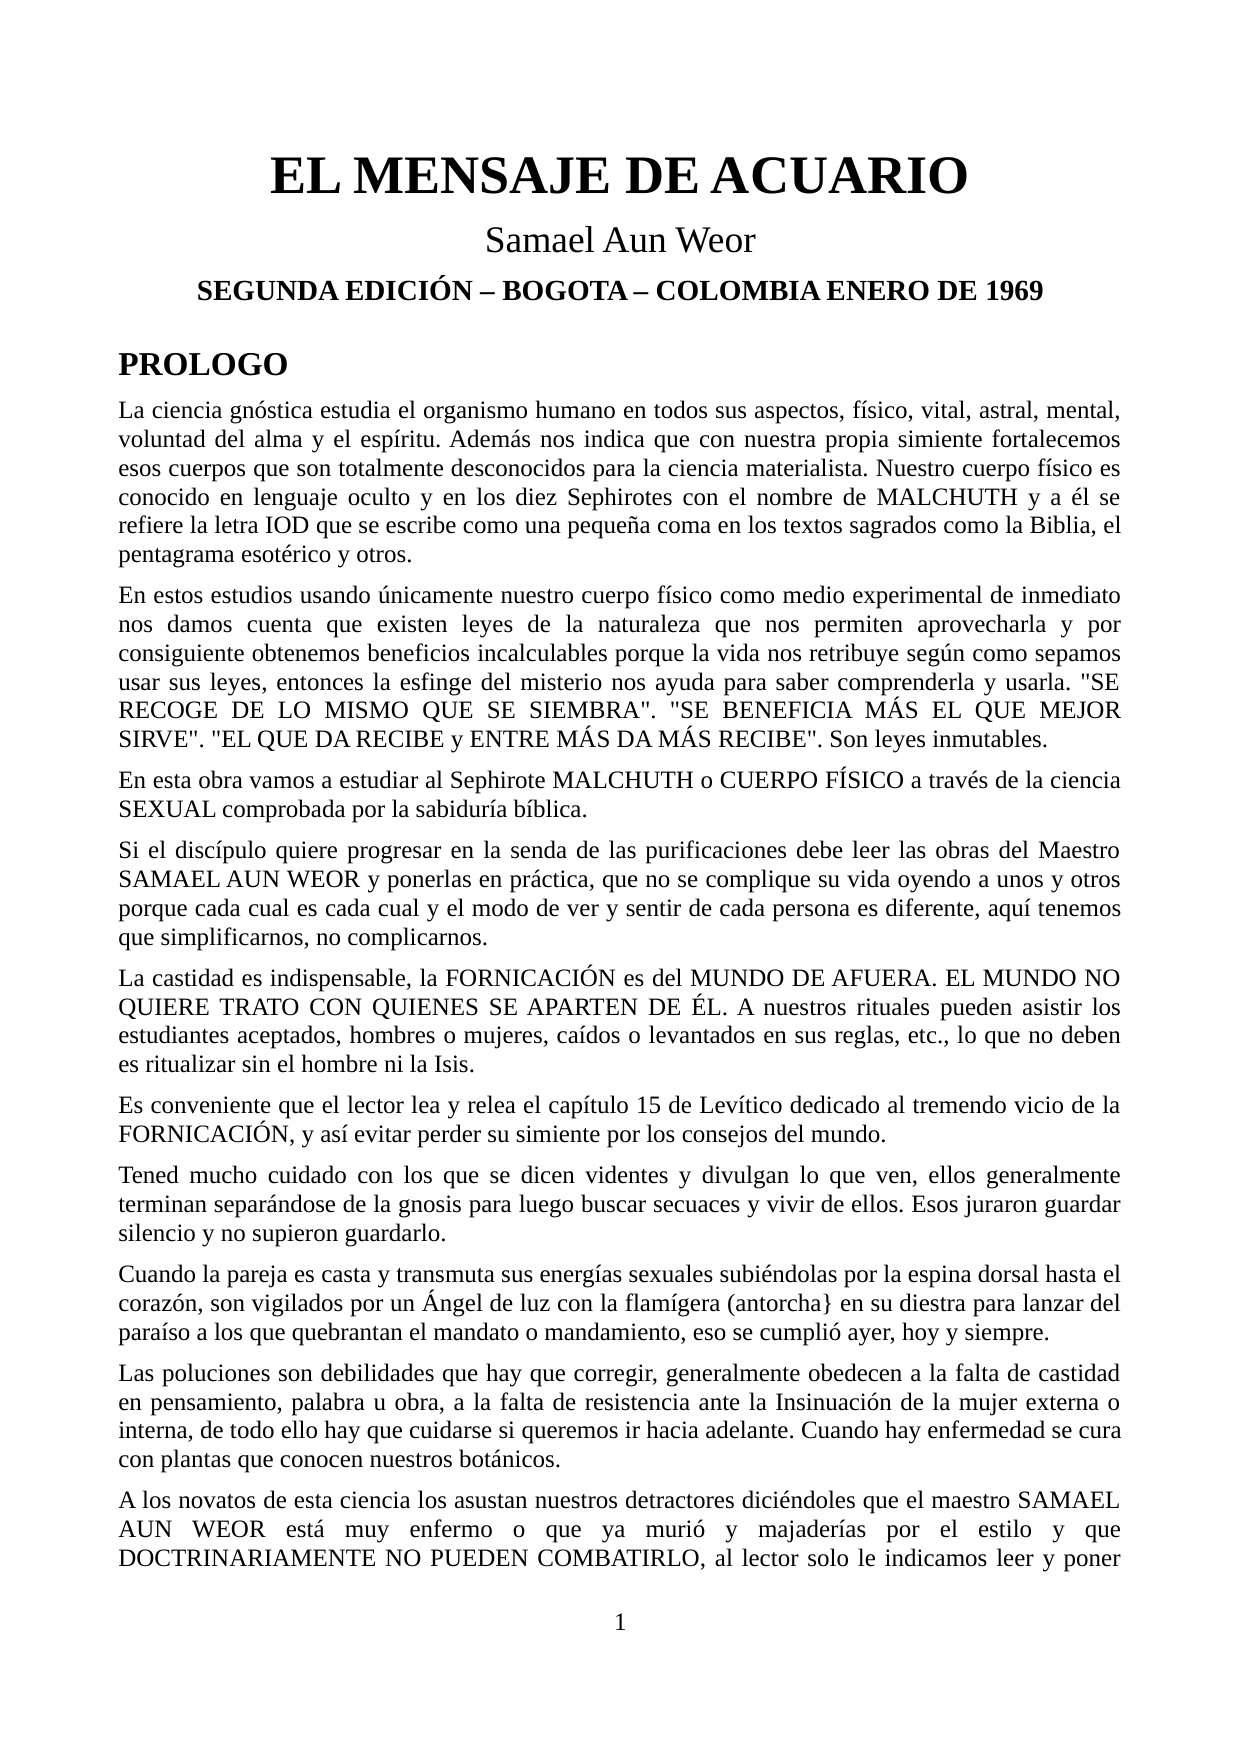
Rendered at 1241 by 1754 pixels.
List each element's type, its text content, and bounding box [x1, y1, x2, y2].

text A los novatos de esta ciencia los asustan nuestros detractores diciéndoles que el maestro SAMAEL AUN WEOR está muy enfermo o que ya murió y majaderías por el estilo y que DOCTRINARIAMENTE NO PUEDEN COMBATIRLO, al lector solo le indicamos leer y poner [118, 1485, 1122, 1572]
text En estos estudios usando únicamente nuestro cuerpo físico como medio experimental de inmediato nos damos cuenta que existen leyes de la naturaleza que nos permiten aprovecharla y por consiguiente obtenemos beneficios incalculables porque la vida nos retribuye según como sepamos usar sus leyes, entonces la esfinge del misterio nos ayuda para saber comprenderla y usarla. "SE RECOGE DE LO MISMO QUE SE SIEMBRA". "SE BENEFICIA MÁS EL QUE MEJOR SIRVE". "EL QUE DA RECIBE y ENTRE MÁS DA MÁS RECIBE". Son leyes inmutables. [118, 580, 1122, 753]
text Es conveniente que el lector lea y relea el capítulo 15 de Levítico dedicado al tremendo vicio de la FORNICACIÓN, y así evitar perder su simiente por los consejos del mundo. [118, 1090, 1122, 1148]
text La castidad es indispensable, la FORNICACIÓN es del MUNDO DE AFUERA. EL MUNDO NO QUIERE TRATO CON QUIENES SE APARTEN DE ÉL. A nuestros rituales pueden asistir los estudiantes aceptados, hombres o mujeres, caídos o levantados en sus reglas, etc., lo que no deben es ritualizar sin el hombre ni la Isis. [118, 963, 1122, 1078]
text En esta obra vamos a estudiar al Sephirote MALCHUTH o CUERPO FÍSICO a través de la ciencia SEXUAL comprobada por la sabiduría bíblica. [118, 765, 1122, 823]
text SEGUNDA EDICIÓN – BOGOTA – COLOMBIA ENERO DE 1969 [118, 273, 1122, 307]
subtitle EL MENSAJE DE ACUARIO [118, 143, 1122, 205]
text Samael Aun Weor [118, 218, 1122, 261]
text Cuando la pareja es casta y transmuta sus energías sexuales subiéndolas por la espina dorsal hasta el corazón, son vigilados por un Ángel de luz con la flamígera (antorcha} en su diestra para lanzar del paraíso a los que quebrantan el mandato o mandamiento, eso se cumplió ayer, hoy y siempre. [118, 1259, 1122, 1345]
text La ciencia gnóstica estudia el organismo humano en todos sus aspectos, físico, vital, astral, mental, voluntad del alma y el espíritu. Además nos indica que con nuestra propia simiente fortalecemos esos cuerpos que son totalmente desconocidos para la ciencia materialista. Nuestro cuerpo físico es conocido en lenguaje oculto y en los diez Sephirotes con el nombre de MALCHUTH y a él se refiere la letra IOD que se escribe como una pequeña coma en los textos sagrados como la Biblia, el pentagrama esotérico y otros. [118, 395, 1122, 568]
subtitle PROLOGO [118, 344, 1122, 383]
text Las poluciones son debilidades que hay que corregir, generalmente obedecen a la falta de castidad en pensamiento, palabra u obra, a la falta de resistencia ante la Insinuación de la mujer externa o interna, de todo ello hay que cuidarse si queremos ir hacia adelante. Cuando hay enfermedad se cura con plantas que conocen nuestros botánicos. [118, 1358, 1122, 1473]
text Si el discípulo quiere progresar en la senda de las purificaciones debe leer las obras del Maestro SAMAEL AUN WEOR y ponerlas en práctica, que no se complique su vida oyendo a unos y otros porque cada cual es cada cual y el modo de ver y sentir de cada persona es diferente, aquí tenemos que simplificarnos, no complicarnos. [118, 835, 1122, 950]
text Tened mucho cuidado con los que se dicen videntes y divulgan lo que ven, ellos generalmente terminan separándose de la gnosis para luego buscar secuaces y vivir de ellos. Esos juraron guardar silencio y no supieron guardarlo. [118, 1160, 1122, 1247]
